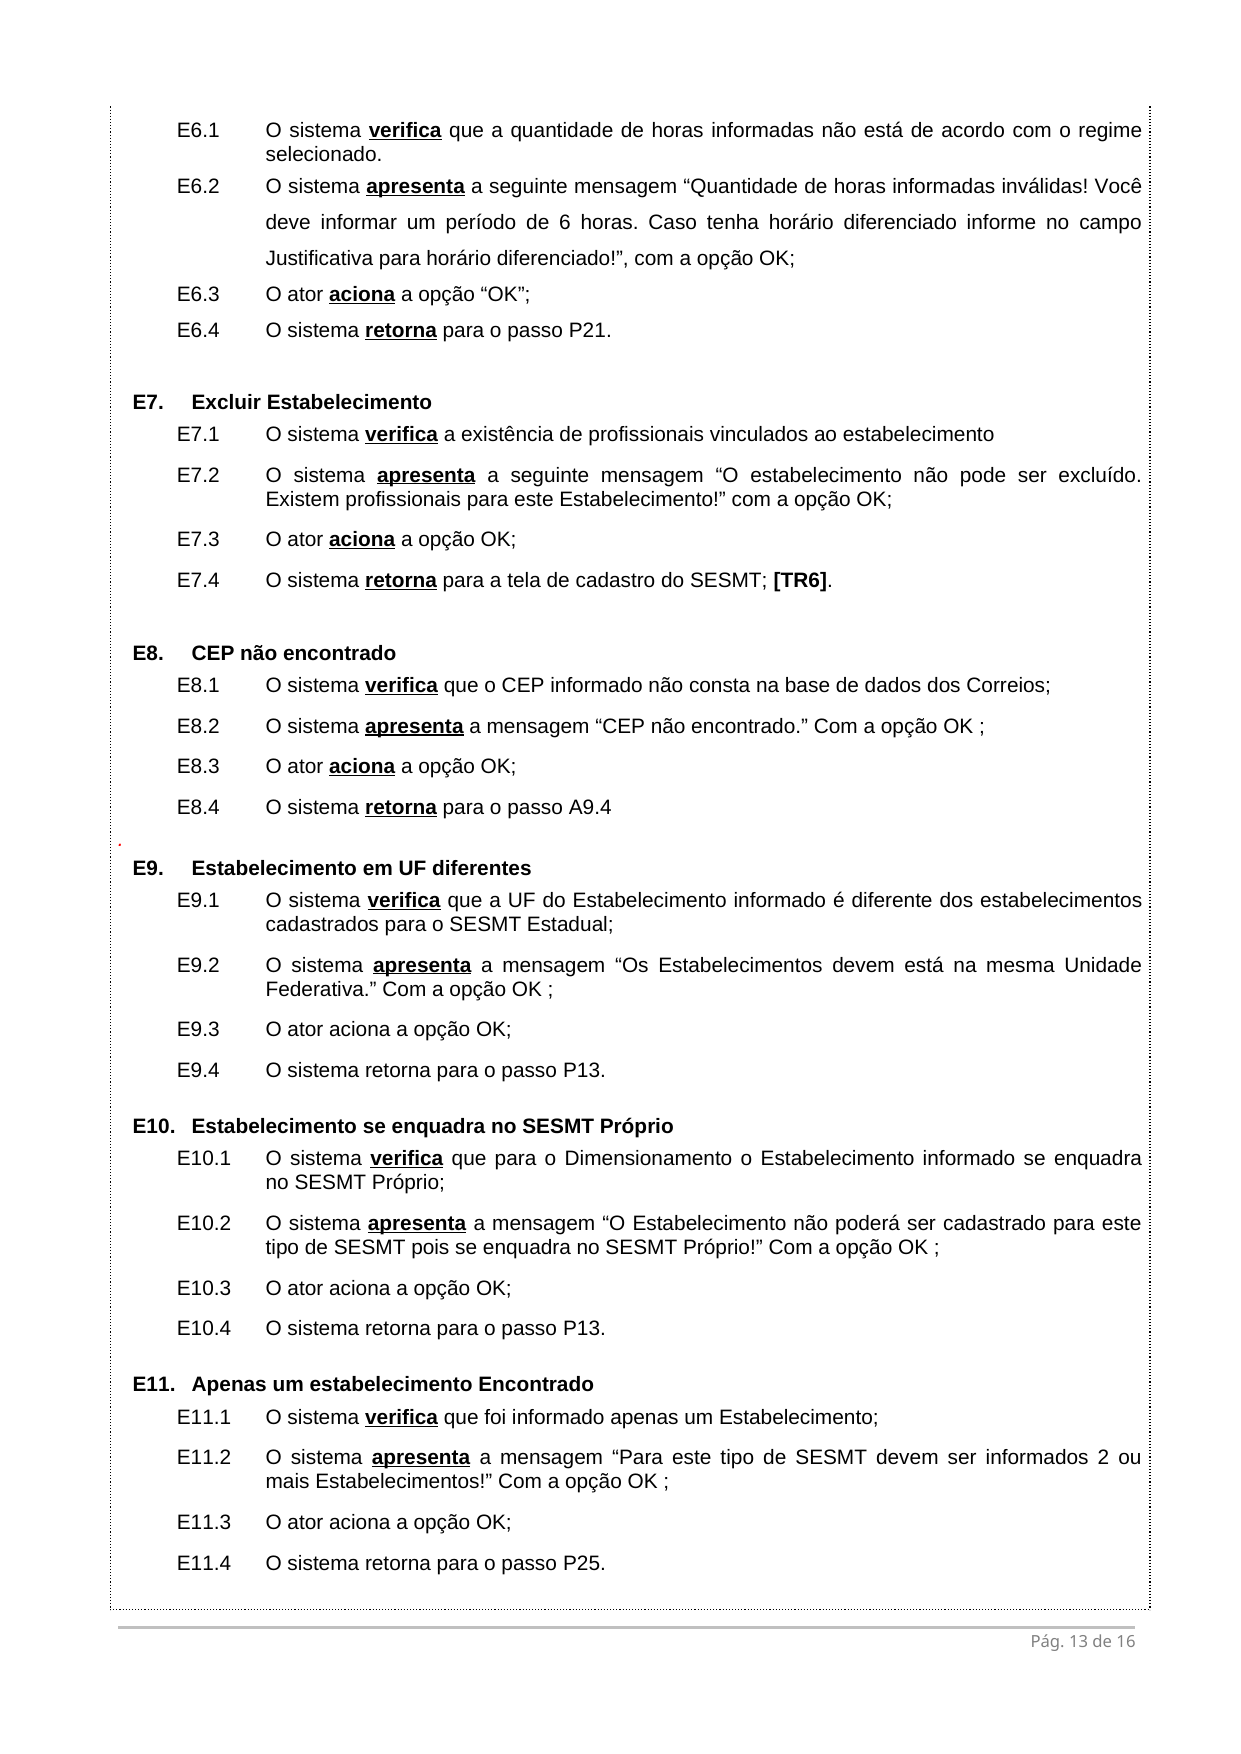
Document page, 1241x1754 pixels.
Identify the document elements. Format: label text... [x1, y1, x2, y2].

table_cell Campo obrigatório não informado O sistema verifica que existem campos obrigatórios que não foram informados; O sistema apresenta a seguinte mensagem “Informe o campo <nome do campo>!”. Com a opção OK; O ator aciona a opção “OK”; O sistema retorna para o passo originado. CNPJ não registrado na Receita Federal O sistema verifica que o CNPJ informado não está registrado na base da Receita Federal; O sistema apresenta a seguinte mensagem “O CNPJ informado não está registrado na base da Receita Federal!” com a opção OK; O ator aciona a opção OK; O sistema retorna para o passo originado. Estabelecimento participante de outro SESMT O sistema verifica que o Estabelecimento informado está cadastrado para outro SESMT; O sistema apresenta a mensagem “O Estabelecimento está participando de outro SESMT em vigor. Os endereços são muito semelhantes: Estabelecimento participante de SESMT em vigor: <CNPJ> <Logradouro> <CEP> <Local> Novo Estabelecimento: <CNPJ> <Logradouro> <CEP> <Local> Confirma que os estabelecimentos estão em locais completamente distintos?” Com as opções Sim e Não; O ator aciona a opção Não; Caso acione a opção Sim o sistema retorna para o passo P14.. O sistema retorna para a tela de cadastro do Estabelecimento. [TR3.] [TR4.] Campo Inválido O sistema verifica que o campo informado não é válido; O sistema apresenta a mensagem “<<nome do campo>> Inválido! Por favor, digite novamente.”, com a opção “OK”; O ator aciona a opção “OK”; O sistema retorna para o passo originado. Regime Parcial com horas inválidas O sistema verifica que a quantidade de horas informadas não está de acordo com o regime selecionado. O sistema apresenta a seguinte mensagem “Quantidade de horas informadas inválidas! Você deve informar no mínimo 3 e no máximo 6 horas. Caso tenha horário diferenciado informe no campo “Justificativa para horário diferenciado!”, com a opção OK; O ator aciona a opção “OK”; O sistema retorna para o passo P21.. Regime Integral com horas inválidas O sistema verifica que a quantidade de horas informadas não está de acordo com o regime selecionado. O sistema apresenta a seguinte mensagem “Quantidade de horas informadas inválidas! Você deve informar um período de 6 horas. Caso tenha horário diferenciado informe no campo Justificativa para horário diferenciado!”, com a opção OK; O ator aciona a opção “OK”; O sistema retorna para o passo P21.. Excluir Estabelecimento O sistema verifica a existência de profissionais vinculados ao estabelecimento O sistema apresenta a seguinte mensagem “O estabelecimento não pode ser excluído. Existem profissionais para este Estabelecimento!” com a opção OK; O ator aciona a opção OK; O sistema retorna para a tela de cadastro do SESMT; [TR6.]. CEP não encontrado O sistema verifica que o CEP informado não consta na base de dados dos Correios; O sistema apresenta a mensagem “CEP não encontrado.” Com a opção OK ; O ator aciona a opção OK; O sistema retorna para o passo A9.4 . [111, 106, 1150, 853]
table_cell Estabelecimento em UF diferentes O sistema verifica que a UF do Estabelecimento informado é diferente dos estabelecimentos cadastrados para o SESMT Estadual; O sistema apresenta a mensagem “Os Estabelecimentos devem está na mesma Unidade Federativa.” Com a opção OK ; O ator aciona a opção OK; O sistema retorna para o passo P13.. Estabelecimento se enquadra no SESMT Próprio O sistema verifica que para o Dimensionamento o Estabelecimento informado se enquadra no SESMT Próprio; O sistema apresenta a mensagem “O Estabelecimento não poderá ser cadastrado para este tipo de SESMT pois se enquadra no SESMT Próprio!” Com a opção OK ; O ator aciona a opção OK; O sistema retorna para o passo P13.. Apenas um estabelecimento Encontrado O sistema verifica que foi informado apenas um Estabelecimento; O sistema apresenta a mensagem “Para este tipo de SESMT devem ser informados 2 ou mais Estabelecimentos!” Com a opção OK ; O ator aciona a opção OK; O sistema retorna para o passo P25.. [111, 853, 1150, 1608]
